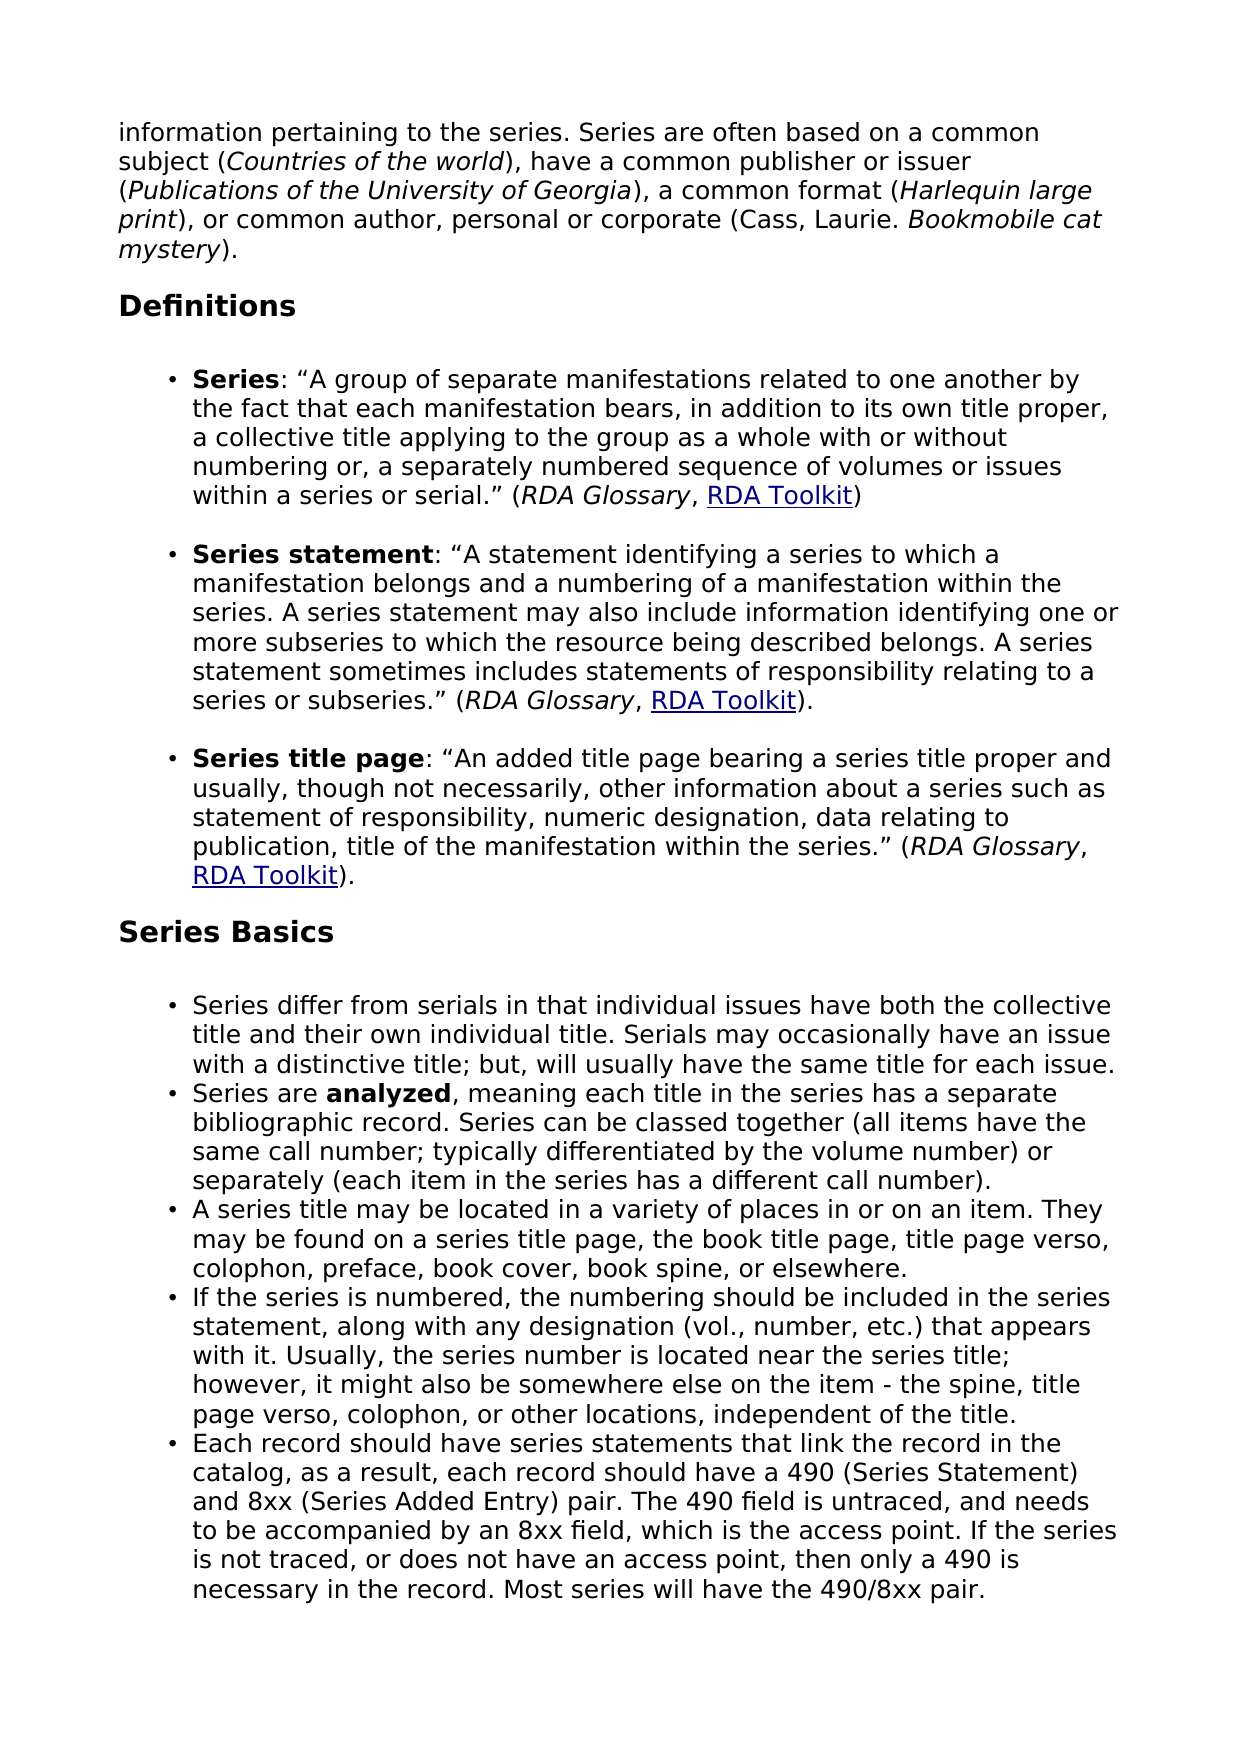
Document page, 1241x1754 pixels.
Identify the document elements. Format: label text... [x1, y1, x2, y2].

list Each record should have series statements that link the record in the catalog, as a result, each record should have a 490 (Series Statement) and 8xx (Series Added Entry) pair. The 490 field is untraced, and needs to be accompanied by an 8xx field, which is the access point. If the series is not traced, or does not have an access point, then only a 490 is necessary in the record. Most series will have the 490/8xx pair. [177, 1429, 1122, 1604]
list Series title page: “An added title page bearing a series title proper and usually, though not necessarily, other information about a series such as statement of responsibility, numeric designation, data relating to publication, title of the manifestation within the series.” (RDA Glossary, RDA Toolkit). [177, 745, 1122, 891]
list Series statement: “A statement identifying a series to which a manifestation belongs and a numbering of a manifestation within the series. A series statement may also include information identifying one or more subseries to which the resource being described belongs. A series statement sometimes includes statements of responsibility relating to a series or subseries.” (RDA Glossary, RDA Toolkit). [177, 540, 1122, 715]
subtitle Series Basics [118, 916, 1122, 949]
list Series: “A group of separate manifestations related to one another by the fact that each manifestation bears, in addition to its own title proper, a collective title applying to the group as a whole with or without numbering or, a separately numbered sequence of volumes or issues within a series or serial.” (RDA Glossary, RDA Toolkit) [177, 365, 1122, 511]
subtitle Definitions [118, 289, 1122, 323]
list Series differ from serials in that individual issues have both the collective title and their own individual title. Serials may occasionally have an issue with a distinctive title; but, will usually have the same title for each issue. [177, 991, 1122, 1079]
list A series title may be located in a variety of places in or on an item. They may be found on a series title page, the book title page, title page verso, colophon, preface, book cover, book spine, or elsewhere. [177, 1196, 1122, 1283]
list If the series is numbered, the numbering should be included in the series statement, along with any designation (vol., number, etc.) that appears with it. Usually, the series number is located near the series title; however, it might also be somewhere else on the item - the spine, title page verso, colophon, or other locations, independent of the title. [177, 1283, 1122, 1429]
text information pertaining to the series. Series are often based on a common subject (Countries of the world), have a common publisher or issuer (Publications of the University of Georgia), a common format (Harlequin large print), or common author, personal or corporate (Cass, Laurie. Bookmobile cat mystery). [118, 118, 1122, 264]
list Series are analyzed, meaning each title in the series has a separate bibliographic record. Series can be classed together (all items have the same call number; typically differentiated by the volume number) or separately (each item in the series has a different call number). [177, 1079, 1122, 1196]
